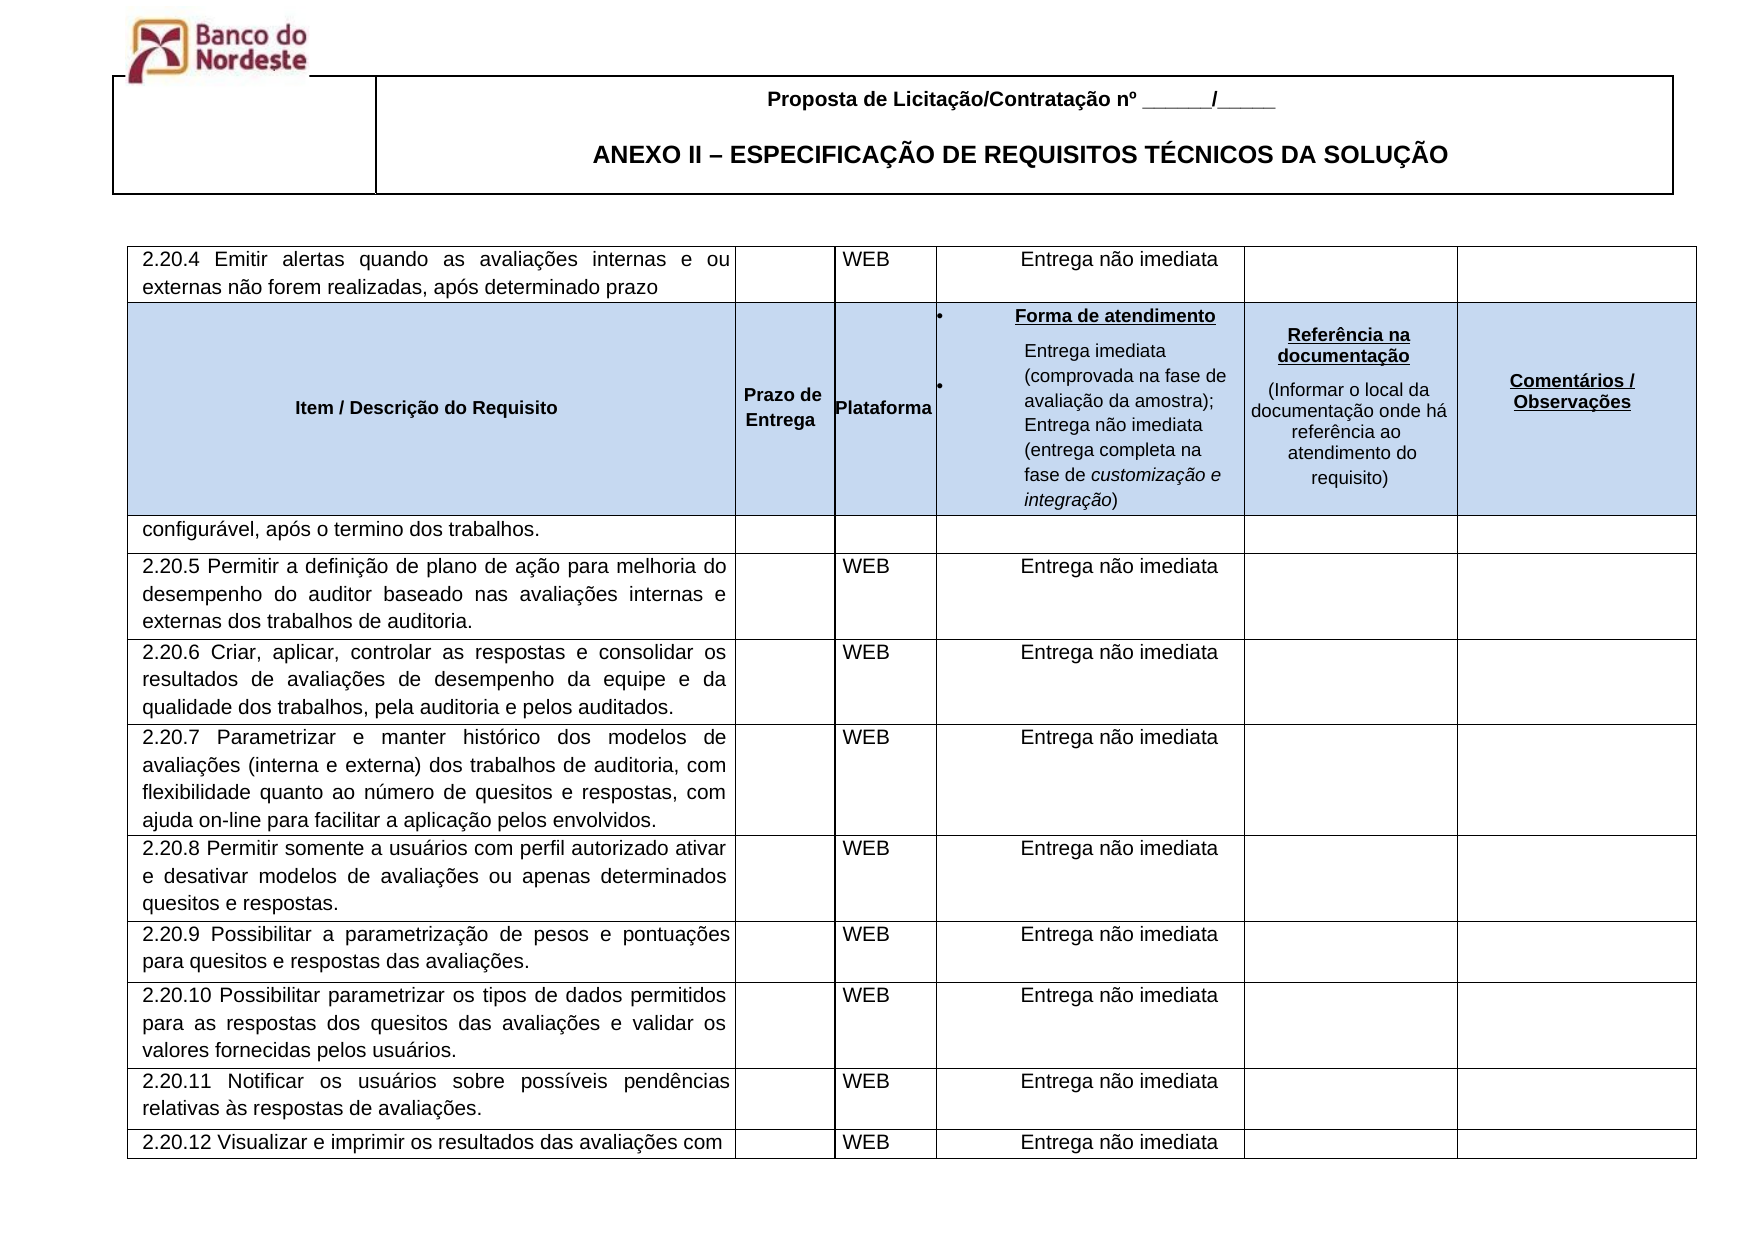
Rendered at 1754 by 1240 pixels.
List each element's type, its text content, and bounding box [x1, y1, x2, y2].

table_cell WEB [836, 836, 936, 921]
table_cell [1245, 640, 1457, 724]
table_cell [1458, 516, 1696, 553]
table_cell 2.20.5 Permitir a definição de plano de ação para melhoria do desempenho do auditor baseado nas avaliações internas e externas dos trabalhos de auditoria. [128, 554, 735, 638]
table_cell WEB [836, 725, 936, 835]
table_cell [937, 1069, 1015, 1129]
table_cell [736, 1069, 834, 1129]
table_cell [937, 247, 1015, 302]
table_cell configurável, após o termino dos trabalhos. [128, 516, 735, 553]
table_cell [1245, 922, 1457, 982]
table_cell [1458, 247, 1696, 302]
table_cell WEB [836, 1130, 936, 1158]
table_cell [736, 554, 834, 638]
table_cell 2.20.10 Possibilitar parametrizar os tipos de dados permitidos para as respostas dos quesitos das avaliações e validar os valores fornecidas pelos usuários. [128, 983, 735, 1067]
table_cell WEB [836, 554, 936, 638]
table_cell Entrega não imediata [1015, 983, 1244, 1067]
table_cell [1245, 554, 1457, 638]
table_cell 2.20.12 Visualizar e imprimir os resultados das avaliações com [128, 1130, 735, 1158]
table_cell [736, 640, 834, 724]
table_cell [1458, 922, 1696, 982]
table_cell WEB [836, 983, 936, 1067]
table_cell 2.20.6 Criar, aplicar, controlar as respostas e consolidar os resultados de avaliações de desempenho da equipe e da qualidade dos trabalhos, pela auditoria e pelos auditados. [128, 640, 735, 724]
table_cell Prazo de Entrega [736, 303, 834, 515]
table_cell Comentários / Observações [1458, 303, 1696, 515]
table_cell [937, 554, 1015, 638]
table_cell [1245, 983, 1457, 1067]
table_cell [1458, 640, 1696, 724]
table_cell [736, 725, 834, 835]
table_cell 2.20.11 Notificar os usuários sobre possíveis pendências relativas às respostas de avaliações. [128, 1069, 735, 1129]
table_cell [1458, 836, 1696, 921]
table_cell Entrega não imediata [1015, 725, 1244, 835]
table_cell Item / Descrição do Requisito [128, 303, 735, 515]
table_cell [1245, 1130, 1457, 1158]
table_cell 2.20.8 Permitir somente a usuários com perfil autorizado ativar e desativar modelos de avaliações ou apenas determinados quesitos e respostas. [128, 836, 735, 921]
table_cell Entrega não imediata [1015, 922, 1244, 982]
table_cell Entrega não imediata [1015, 554, 1244, 638]
table_cell [1458, 1069, 1696, 1129]
table_cell 2.20.7 Parametrizar e manter histórico dos modelos de avaliações (interna e externa) dos trabalhos de auditoria, com flexibilidade quanto ao número de quesitos e respostas, com ajuda on-line para facilitar a aplicação pelos envolvidos. [128, 725, 735, 835]
table_cell [1458, 983, 1696, 1067]
table_cell [1245, 516, 1457, 553]
table_cell [937, 922, 1015, 982]
table_cell Entrega não imediata [1015, 1069, 1244, 1129]
table_cell [1458, 1130, 1696, 1158]
table_cell [1458, 554, 1696, 638]
table_cell [937, 983, 1015, 1067]
table_cell [736, 247, 834, 302]
table_cell Entrega não imediata [1015, 640, 1244, 724]
table_cell Plataforma [836, 303, 936, 515]
table_cell [736, 983, 834, 1067]
table_cell [937, 836, 1015, 921]
table_cell [1245, 836, 1457, 921]
table_cell WEB [836, 247, 936, 302]
table_cell [836, 516, 936, 553]
table_cell WEB [836, 640, 936, 724]
table_cell Referência na documentação (Informar o local da documentação onde há referência ao atendimento do requisito) [1245, 303, 1457, 515]
table_cell WEB [836, 1069, 936, 1129]
table_cell Forma de atendimento Entrega imediata (comprovada na fase de avaliação da amostra); Entrega não imediata (entrega completa na fase de customização e integração) [1015, 303, 1244, 515]
table_cell WEB [836, 922, 936, 982]
table_cell [937, 640, 1015, 724]
table_cell 2.20.4 Emitir alertas quando as avaliações internas e ou externas não forem realizadas, após determinado prazo [128, 247, 735, 302]
table_cell [937, 303, 1015, 515]
table_cell 2.20.9 Possibilitar a parametrização de pesos e pontuações para quesitos e respostas das avaliações. [128, 922, 735, 982]
table_cell [937, 1130, 1015, 1158]
table_cell [736, 516, 834, 553]
table_cell Entrega não imediata [1015, 1130, 1244, 1158]
table_cell [1015, 516, 1244, 553]
table_cell Entrega não imediata [1015, 836, 1244, 921]
table_cell [1458, 725, 1696, 835]
table_cell [1245, 1069, 1457, 1129]
table_cell [937, 725, 1015, 835]
table_cell [736, 922, 834, 982]
table_cell [1245, 725, 1457, 835]
table_cell [736, 1130, 834, 1158]
table_cell [1245, 247, 1457, 302]
table_cell [937, 516, 1015, 553]
table_cell Entrega não imediata [1015, 247, 1244, 302]
table_cell [736, 836, 834, 921]
